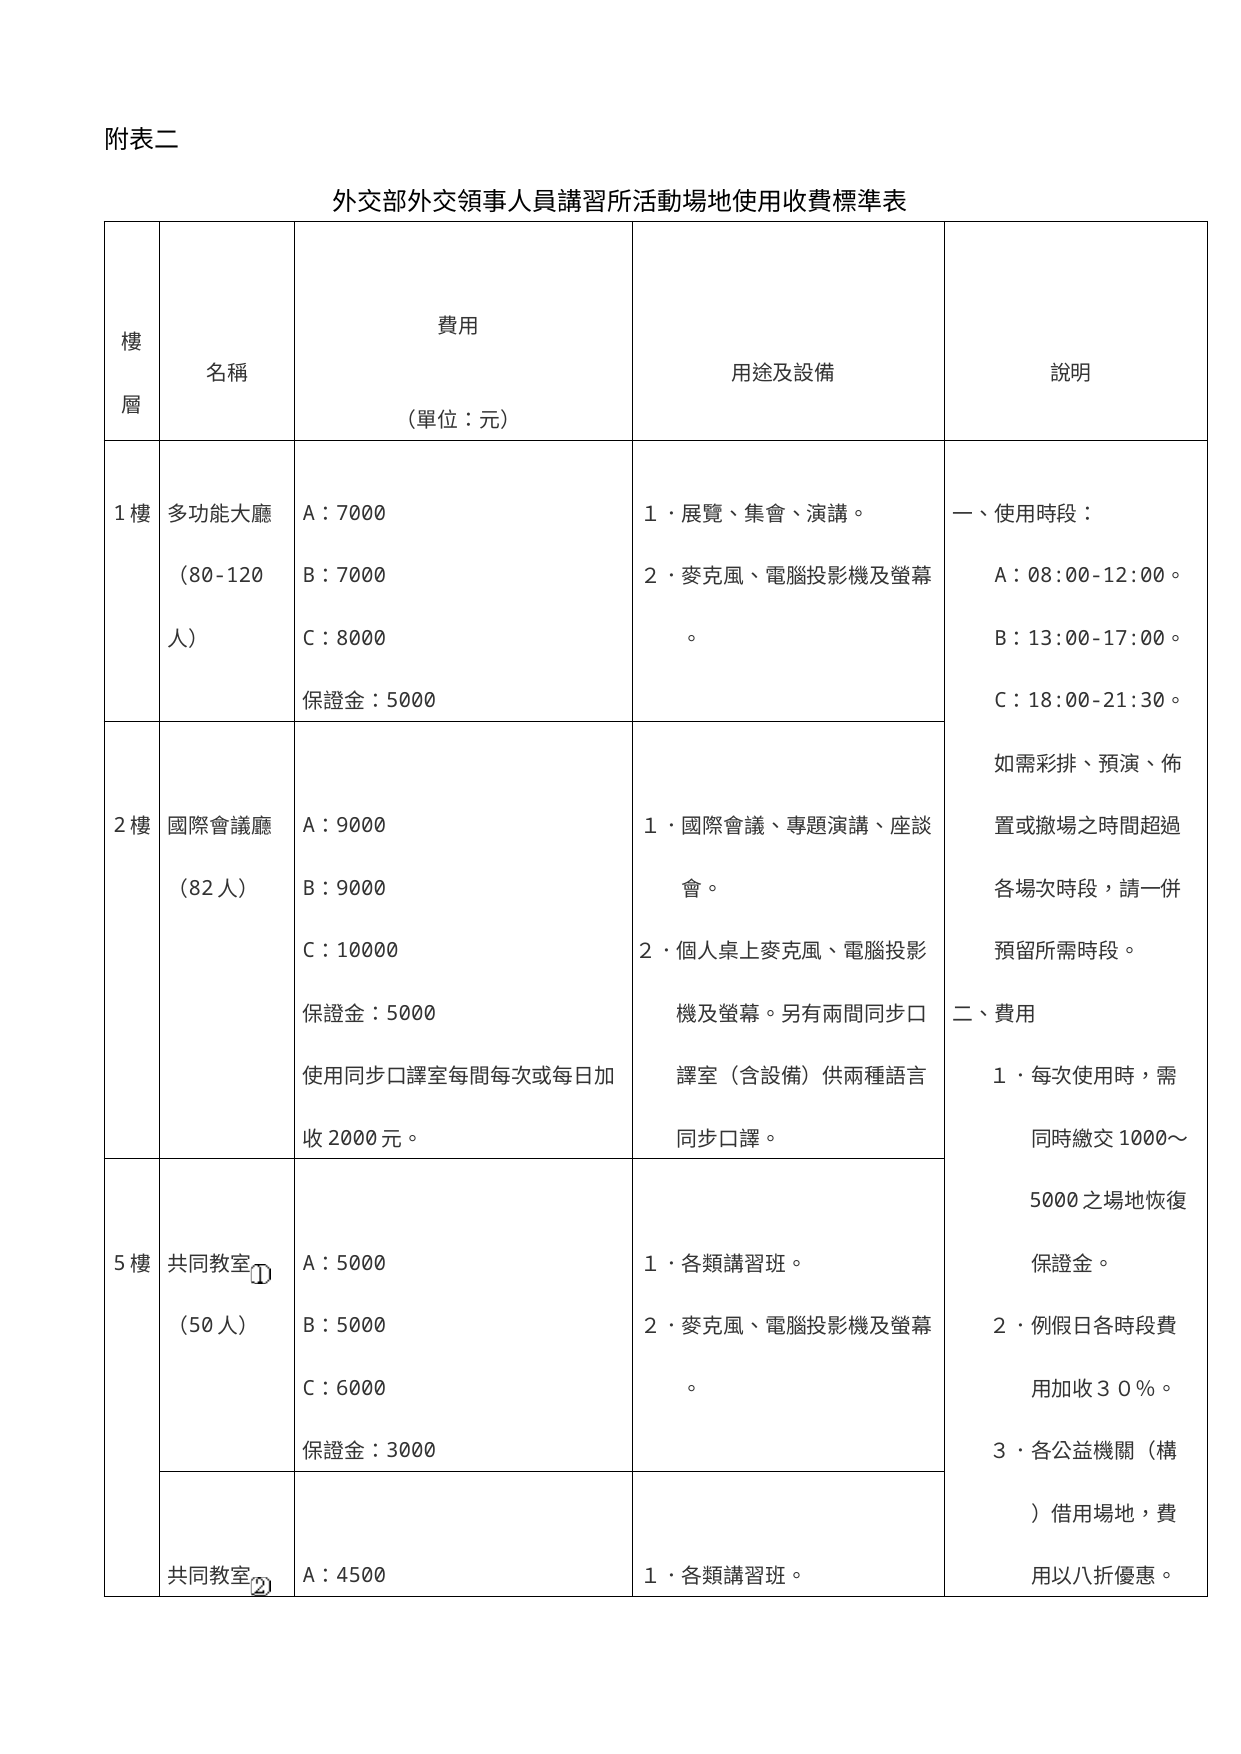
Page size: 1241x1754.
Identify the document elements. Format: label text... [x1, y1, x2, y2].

text 附表二 [104, 96, 1136, 158]
table_cell A：4500 [295, 1472, 632, 1596]
table_cell 1樓 [105, 441, 159, 721]
table_cell A：5000 B：5000 C：6000 保證金：3000 [295, 1159, 632, 1471]
table_cell A：7000 B：7000 C：8000 保證金：5000 [295, 441, 632, 721]
table_cell １．各類講習班。 [633, 1472, 944, 1596]
table_cell １．各類講習班。 ２．麥克風、電腦投影機及螢幕 。 [633, 1159, 944, 1471]
table_cell 多功能大廳 （80-120人） [160, 441, 294, 721]
table_cell 國際會議廳 （82人） [160, 722, 294, 1158]
table_cell 一、使用時段： A：08:00-12:00。 B：13:00-17:00。 C：18:00-21:30。 如需彩排、預演、佈 置或撤場之時間超過 各場次時段，請一併 預留所需時段。 二、費用 １．每次使用時，需 同時繳交1000～ 5000之場地恢復 保證金。 ２．例假日各時段費 用加收３０％。 ３．各公益機關（構 ）借用場地，費 用以八折優惠。 [945, 441, 1207, 1596]
table_cell 共同教室 （50人） [160, 1159, 294, 1471]
table_cell １．展覽、集會、演講。 ２．麥克風、電腦投影機及螢幕 。 [633, 441, 944, 721]
table_header 樓層 [105, 222, 159, 439]
table_cell 共同教室 [160, 1472, 294, 1596]
table_header 名稱 [160, 222, 294, 439]
table_header 用途及設備 [633, 222, 944, 439]
table_header 說明 [945, 222, 1207, 439]
text 外交部外交領事人員講習所活動場地使用收費標準表 [104, 158, 1136, 221]
table_cell １．國際會議、專題演講、座談 會。 ２．個人桌上麥克風、電腦投影 機及螢幕。另有兩間同步口 譯室（含設備）供兩種語言 同步口譯。 [633, 722, 944, 1158]
table_cell A：9000 B：9000 C：10000 保證金：5000 使用同步口譯室每間每次或每日加收2000元。 [295, 722, 632, 1158]
table_header 費用 （單位：元） [295, 222, 632, 439]
table_cell 2樓 [105, 722, 159, 1158]
table_cell 5樓 [105, 1159, 159, 1596]
